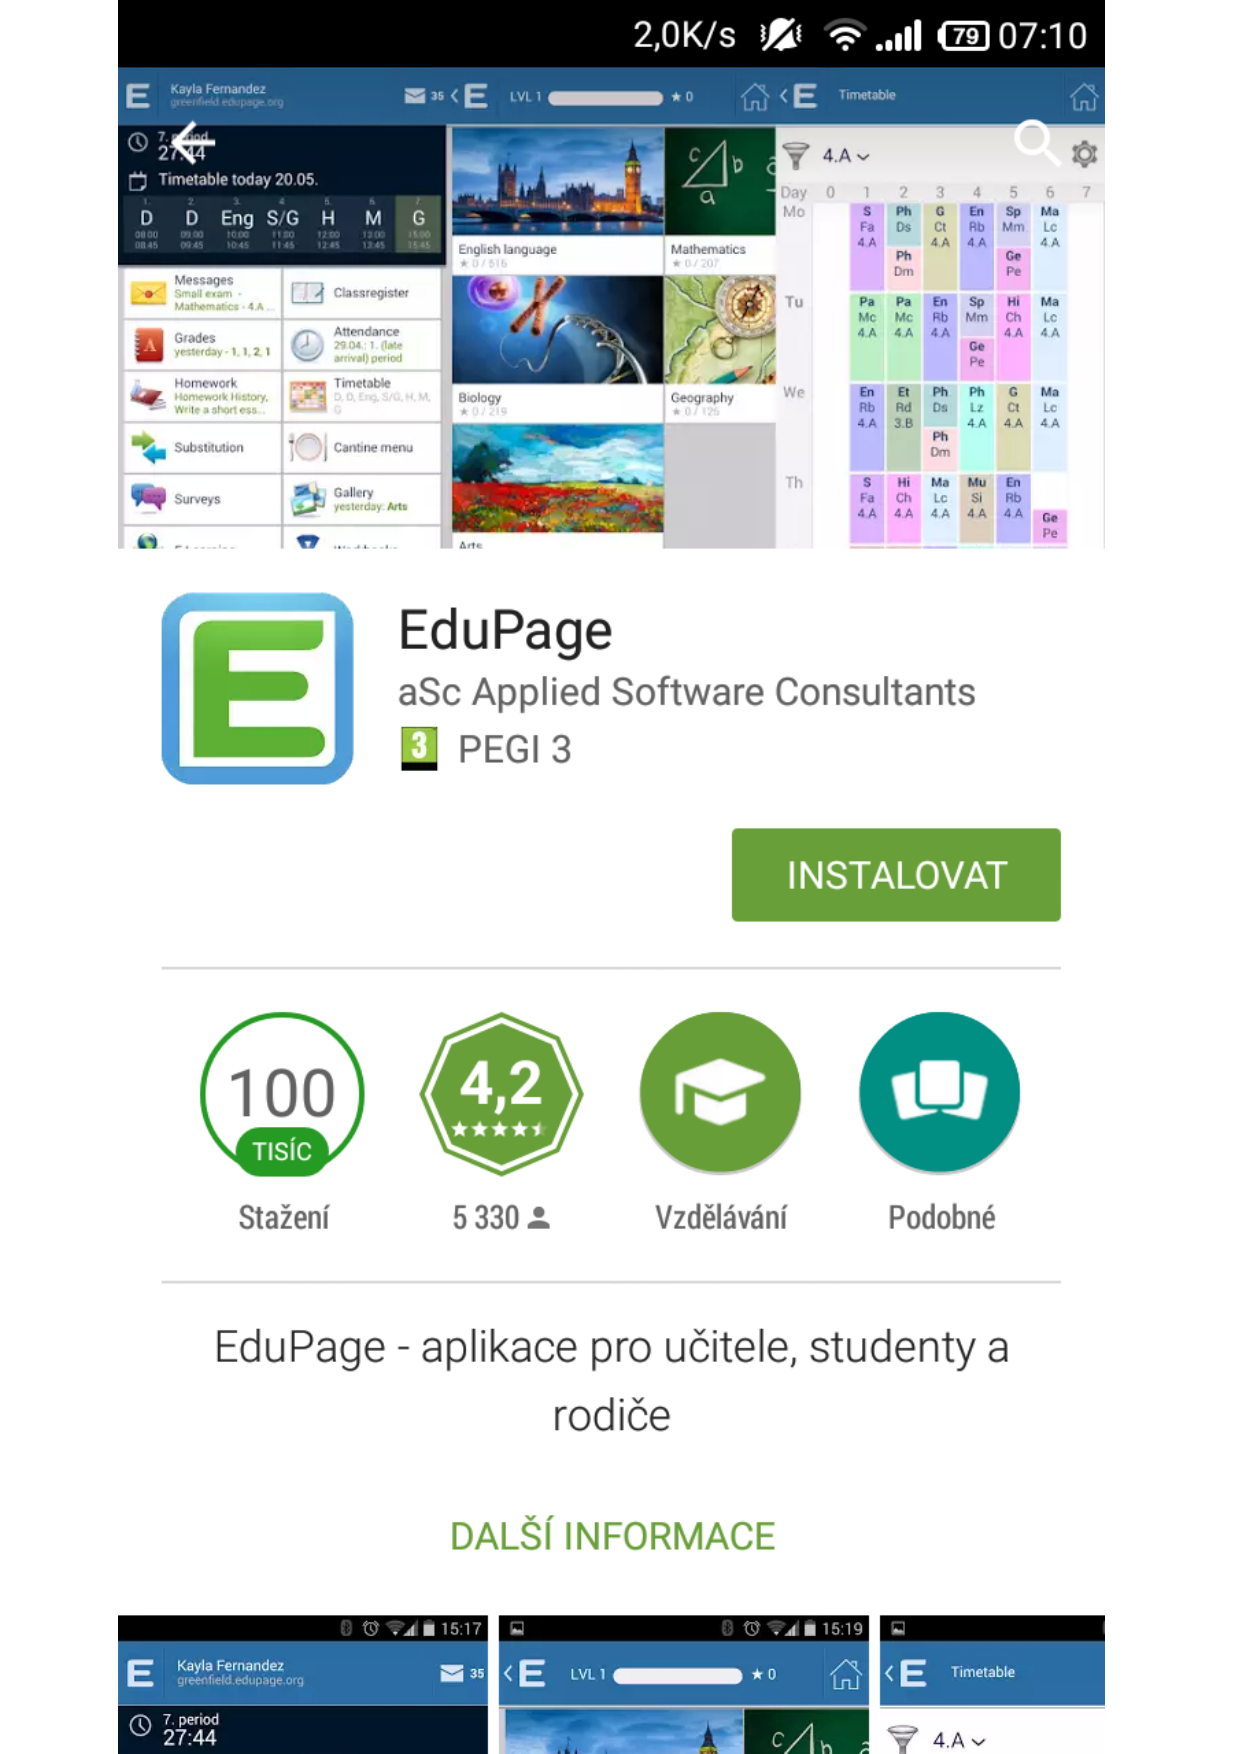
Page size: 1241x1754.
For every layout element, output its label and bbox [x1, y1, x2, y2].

picture [118, 0, 1105, 1754]
